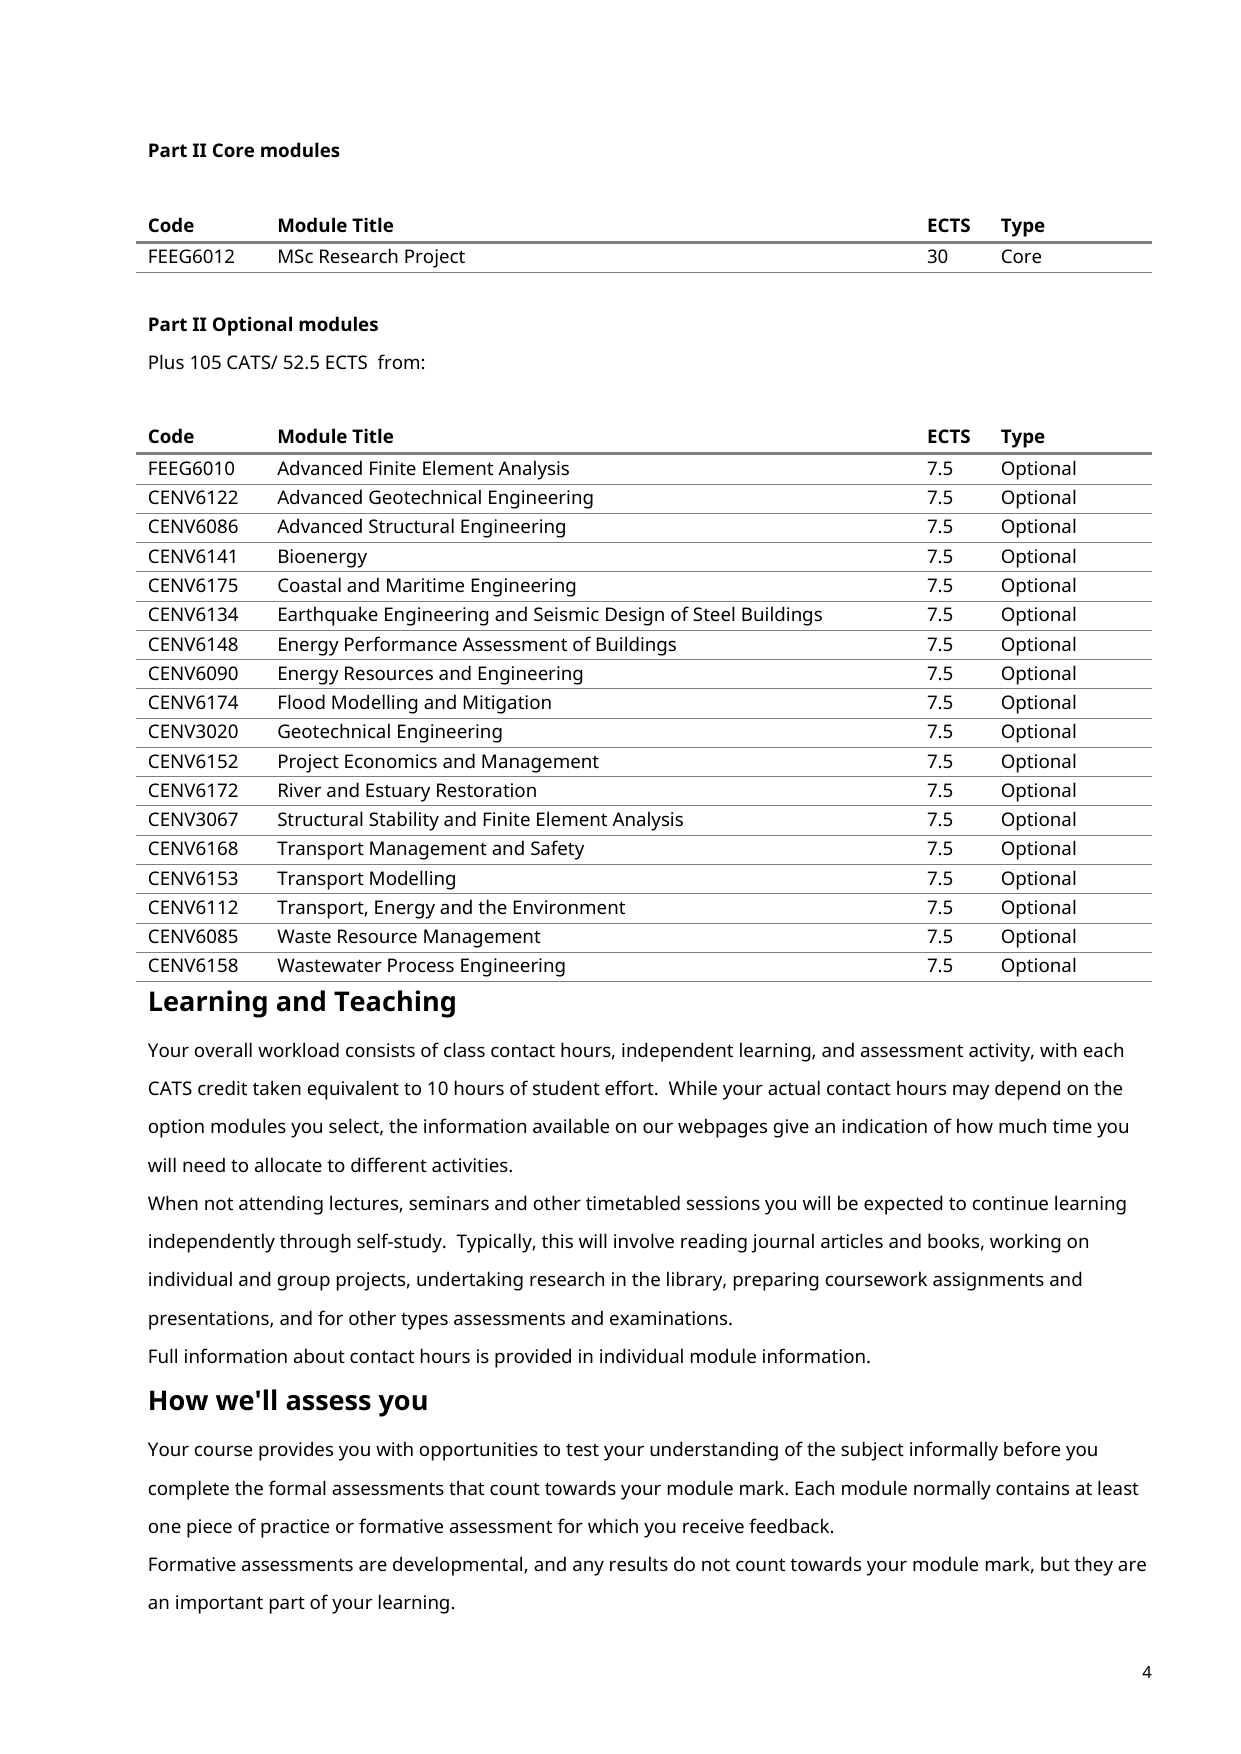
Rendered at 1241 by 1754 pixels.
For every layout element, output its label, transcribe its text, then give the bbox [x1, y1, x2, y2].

table_cell Structural Stability and Finite Element Analysis [266, 806, 916, 835]
table_cell 30 [916, 244, 989, 272]
table_cell CENV6086 [136, 514, 266, 542]
table_cell CENV6174 [136, 689, 266, 718]
table_cell Flood Modelling and Mitigation [266, 689, 916, 718]
table_cell CENV6153 [136, 865, 266, 893]
text Your overall workload consists of class contact hours, independent learning, and assessment activity, with each CATS credit taken equivalent to 10 hours of student effort. While your actual contact hours may depend on the option modules you select, the information available on our webpages give an indication of how much time you will need to allocate to different activities. [148, 1037, 1152, 1178]
table_cell Optional [989, 894, 1152, 922]
table_cell ECTS [916, 212, 989, 241]
table_cell Optional [989, 660, 1152, 688]
table_cell Type [989, 424, 1152, 452]
table_cell CENV3020 [136, 719, 266, 747]
table_cell 7.5 [916, 660, 989, 688]
table_cell Coastal and Maritime Engineering [266, 572, 916, 601]
table_cell Optional [989, 748, 1152, 776]
table_cell 7.5 [916, 924, 989, 952]
table_cell Type [989, 212, 1152, 241]
table_cell 7.5 [916, 543, 989, 571]
table_cell Bioenergy [266, 543, 916, 571]
table_cell MSc Research Project [266, 244, 916, 272]
table_cell 7.5 [916, 865, 989, 893]
table_cell Optional [989, 806, 1152, 835]
table_cell 7.5 [916, 748, 989, 776]
table_cell Optional [989, 485, 1152, 513]
table_cell Optional [989, 719, 1152, 747]
table_cell 7.5 [916, 572, 989, 601]
table_cell CENV6172 [136, 777, 266, 805]
table_cell Advanced Finite Element Analysis [266, 455, 916, 483]
table_cell Optional [989, 836, 1152, 864]
table_cell Optional [989, 543, 1152, 571]
table_cell CENV6141 [136, 543, 266, 571]
table_cell Optional [989, 455, 1152, 483]
text Your course provides you with opportunities to test your understanding of the subject informally before you complete the formal assessments that count towards your module mark. Each module normally contains at least one piece of practice or formative assessment for which you receive feedback. [148, 1437, 1152, 1539]
subtitle Learning and Teaching [148, 982, 1152, 1019]
subtitle How we'll assess you [148, 1381, 1152, 1418]
table_cell Optional [989, 602, 1152, 630]
text Formative assessments are developmental, and any results do not count towards your module mark, but they are an important part of your learning. [148, 1551, 1152, 1615]
table_cell Optional [989, 514, 1152, 542]
table_cell Part II Core modules [136, 137, 1152, 212]
table_cell River and Estuary Restoration [266, 777, 916, 805]
table_cell Energy Resources and Engineering [266, 660, 916, 688]
table_cell CENV6158 [136, 953, 266, 981]
table_cell CENV6090 [136, 660, 266, 688]
table_cell CENV6175 [136, 572, 266, 601]
table_cell CENV6134 [136, 602, 266, 630]
text When not attending lectures, seminars and other timetabled sessions you will be expected to continue learning independently through self-study. Typically, this will involve reading journal articles and books, working on individual and group projects, undertaking research in the library, preparing coursework assignments and presentations, and for other types assessments and examinations. [148, 1190, 1152, 1331]
table_cell Wastewater Process Engineering [266, 953, 916, 981]
table_cell Part II Optional modules Plus 105 CATS/ 52.5 ECTS from: [136, 273, 1152, 424]
table_cell 7.5 [916, 689, 989, 718]
table_cell 7.5 [916, 719, 989, 747]
table_cell CENV6085 [136, 924, 266, 952]
table_cell Module Title [266, 212, 916, 241]
table_cell Project Economics and Management [266, 748, 916, 776]
text Full information about contact hours is provided in individual module information. [148, 1343, 1152, 1369]
table_cell Transport, Energy and the Environment [266, 894, 916, 922]
table_cell Energy Performance Assessment of Buildings [266, 631, 916, 659]
table_cell Advanced Structural Engineering [266, 514, 916, 542]
table_cell Waste Resource Management [266, 924, 916, 952]
table_cell 7.5 [916, 631, 989, 659]
table_cell Code [136, 212, 266, 241]
table_cell Code [136, 424, 266, 452]
table_cell CENV6112 [136, 894, 266, 922]
table_cell Optional [989, 689, 1152, 718]
table_cell CENV6122 [136, 485, 266, 513]
table_cell FEEG6010 [136, 455, 266, 483]
table_cell Optional [989, 953, 1152, 981]
table_cell Optional [989, 865, 1152, 893]
table_cell Advanced Geotechnical Engineering [266, 485, 916, 513]
table_cell FEEG6012 [136, 244, 266, 272]
table_cell 7.5 [916, 777, 989, 805]
table_cell 7.5 [916, 455, 989, 483]
table_cell Transport Modelling [266, 865, 916, 893]
table_cell Geotechnical Engineering [266, 719, 916, 747]
table_cell Optional [989, 631, 1152, 659]
table_cell 7.5 [916, 894, 989, 922]
table_cell 7.5 [916, 953, 989, 981]
table_cell Optional [989, 924, 1152, 952]
table_cell CENV6168 [136, 836, 266, 864]
table_cell Core [989, 244, 1152, 272]
table_cell 7.5 [916, 485, 989, 513]
table_cell CENV3067 [136, 806, 266, 835]
table_cell 7.5 [916, 836, 989, 864]
table_cell CENV6152 [136, 748, 266, 776]
table_cell 7.5 [916, 806, 989, 835]
table_cell Optional [989, 777, 1152, 805]
table_cell Earthquake Engineering and Seismic Design of Steel Buildings [266, 602, 916, 630]
table_cell Optional [989, 572, 1152, 601]
table_cell ECTS [916, 424, 989, 452]
table_cell 7.5 [916, 602, 989, 630]
table_cell Module Title [266, 424, 916, 452]
table_cell 7.5 [916, 514, 989, 542]
table_cell CENV6148 [136, 631, 266, 659]
table_cell Transport Management and Safety [266, 836, 916, 864]
